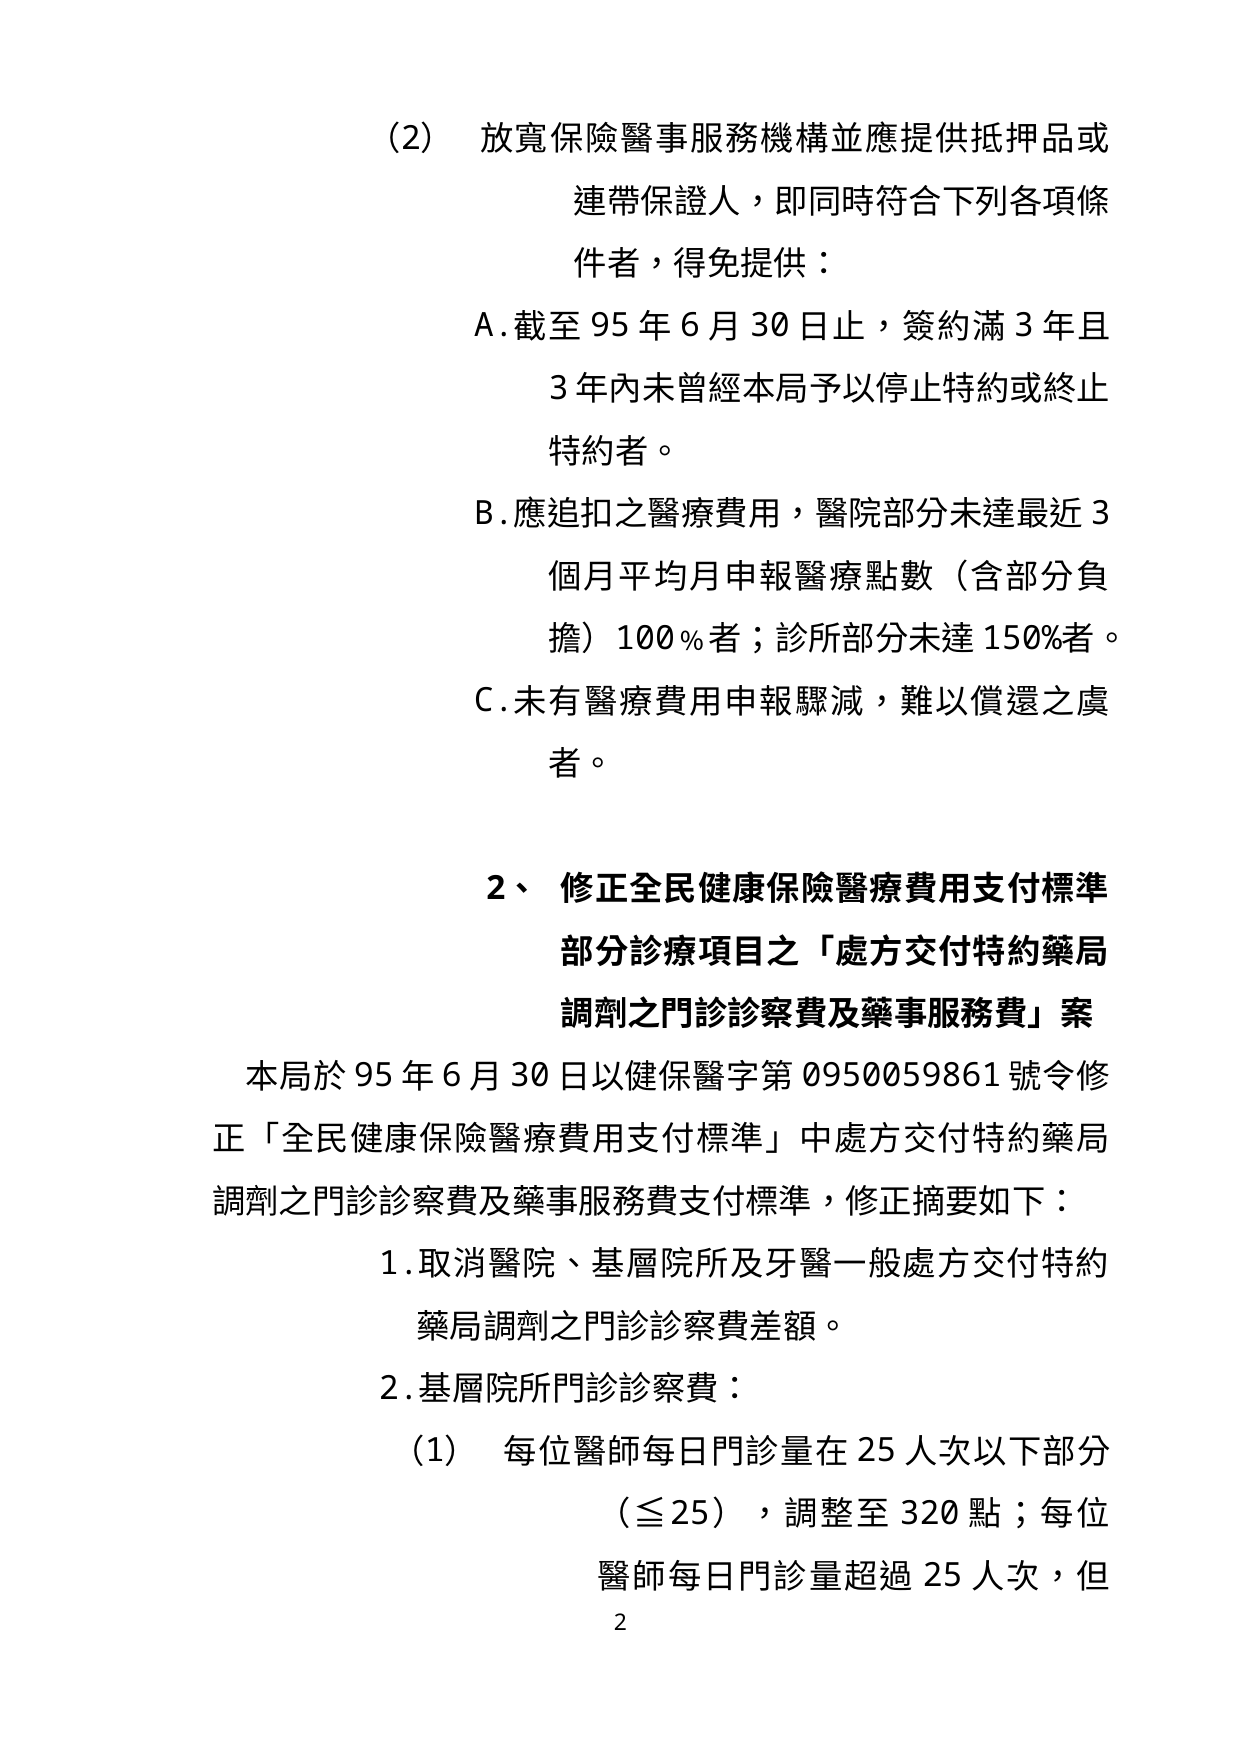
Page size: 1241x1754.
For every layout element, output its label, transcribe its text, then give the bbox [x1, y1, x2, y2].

list 未有醫療費用申報驟減，難以償還之虞者。 [473, 657, 1110, 782]
list 放寬保險醫事服務機構並應提供抵押品或連帶保證人，即同時符合下列各項條件者，得免提供： [367, 94, 1110, 282]
list 截至95年6月30日止，簽約滿3年且3年內未曾經本局予以停止特約或終止特約者。 [473, 282, 1110, 469]
list 取消醫院、基層院所及牙醫一般處方交付特約藥局調劑之門診診察費差額。 [379, 1219, 1110, 1344]
list 修正全民健康保險醫療費用支付標準部分診療項目之「處方交付特約藥局調劑之門診診察費及藥事服務費」案 [486, 844, 1110, 1032]
list 每位醫師每日門診量在25人次以下部分（≦25），調整至320點；每位醫師每日門診量超過25人次，但 [391, 1407, 1110, 1594]
list 基層院所門診診察費： [379, 1344, 1110, 1407]
text 本局於95年6月30日以健保醫字第0950059861號令修正「全民健康保險醫療費用支付標準」中處方交付特約藥局調劑之門診診察費及藥事服務費支付標準，修正摘要如下： [212, 1032, 1110, 1219]
list 應追扣之醫療費用，醫院部分未達最近3個月平均月申報醫療點數（含部分負擔）100﹪者；診所部分未達150%者。 [473, 469, 1110, 657]
